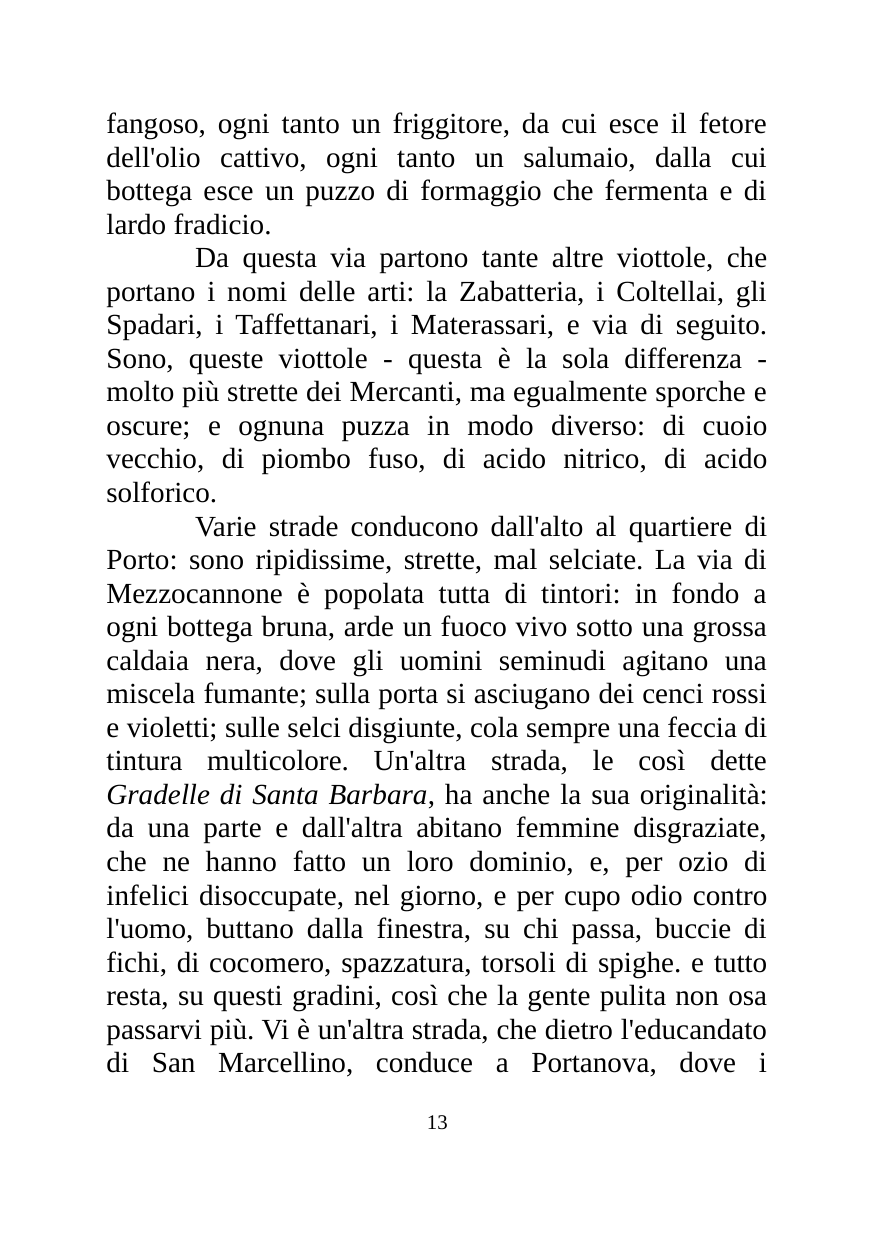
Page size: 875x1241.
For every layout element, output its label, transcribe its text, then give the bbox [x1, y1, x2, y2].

text Da questa via partono tante altre viottole, che portano i nomi delle arti: la Zabatteria, i Coltellai, gli Spadari, i Taffettanari, i Materassari, e via di seguito. Sono, queste viottole - questa è la sola differenza - molto più strette dei Mercanti, ma egualmente sporche e oscure; e ognuna puzza in modo diverso: di cuoio vecchio, di piombo fuso, di acido nitrico, di acido solforico. [106, 240, 768, 509]
text Varie strade conducono dall'alto al quartiere di Porto: sono ripidissime, strette, mal selciate. La via di Mezzocannone è popolata tutta di tintori: in fondo a ogni bottega bruna, arde un fuoco vivo sotto una grossa caldaia nera, dove gli uomini seminudi agitano una miscela fumante; sulla porta si asciugano dei cenci rossi e violetti; sulle selci disgiunte, cola sempre una feccia di tintura multicolore. Un'altra strada, le così dette Gradelle di Santa Barbara, ha anche la sua originalità: da una parte e dall'altra abitano femmine disgraziate, che ne hanno fatto un loro dominio, e, per ozio di infelici disoccupate, nel giorno, e per cupo odio contro l'uomo, buttano dalla finestra, su chi passa, buccie di fichi, di cocomero, spazzatura, torsoli di spighe. e tutto resta, su questi gradini, così che la gente pulita non osa passarvi più. Vi è un'altra strada, che dietro l'educandato di San Marcellino, conduce a Portanova, dove i [106, 509, 768, 1079]
text fangoso, ogni tanto un friggitore, da cui esce il fetore dell'olio cattivo, ogni tanto un salumaio, dalla cui bottega esce un puzzo di formaggio che fermenta e di lardo fradicio. [106, 106, 768, 240]
